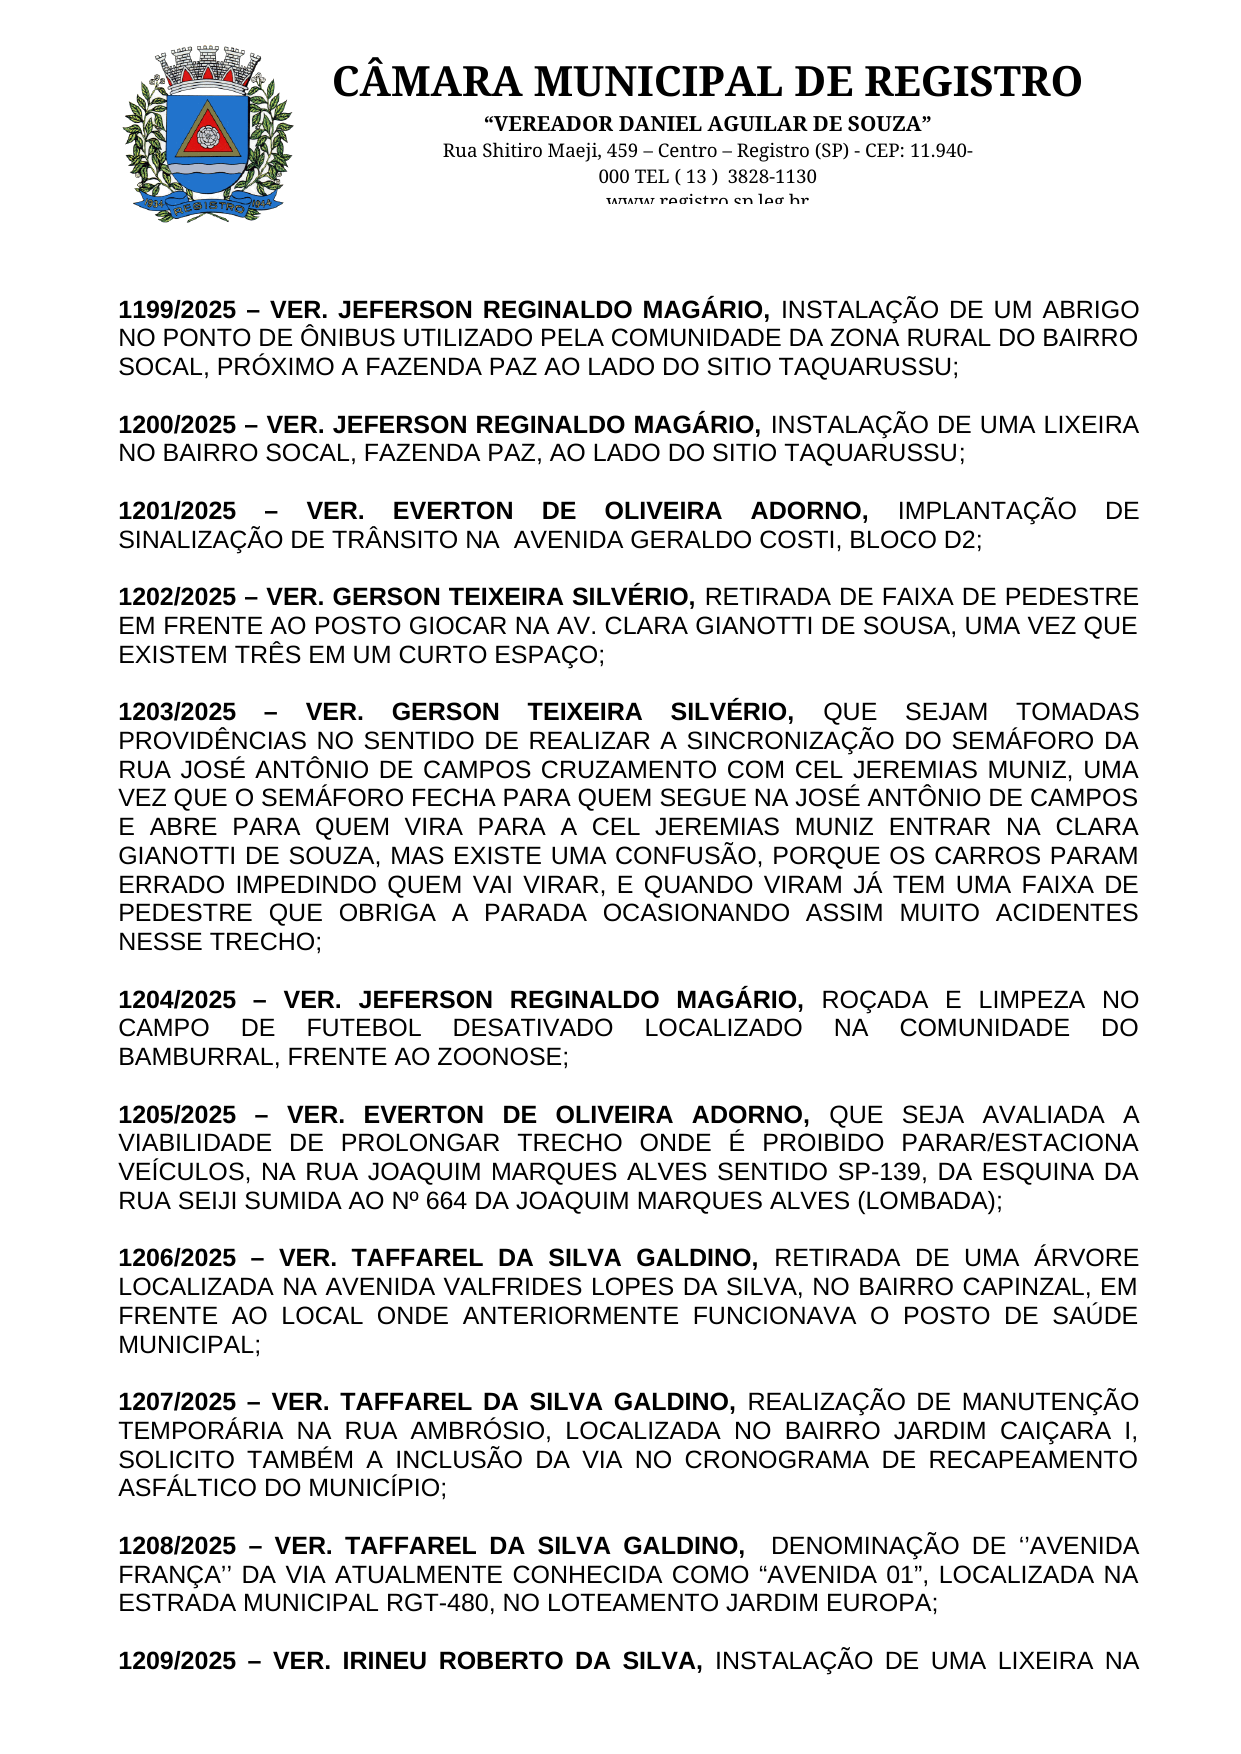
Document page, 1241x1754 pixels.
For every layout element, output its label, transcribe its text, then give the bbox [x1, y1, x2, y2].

picture [118, 39, 298, 228]
text 1205/2025 – VER. EVERTON DE OLIVEIRA ADORNO, QUE SEJA AVALIADA A VIABILIDADE DE PROLONGAR TRECHO ONDE É PROIBIDO PARAR/ESTACIONA VEÍCULOS, NA RUA JOAQUIM MARQUES ALVES SENTIDO SP-139, DA ESQUINA DA RUA SEIJI SUMIDA AO Nº 664 DA JOAQUIM MARQUES ALVES (LOMBADA); [118, 1099, 1140, 1214]
text 1206/2025 – VER. TAFFAREL DA SILVA GALDINO, RETIRADA DE UMA ÁRVORE LOCALIZADA NA AVENIDA VALFRIDES LOPES DA SILVA, NO BAIRRO CAPINZAL, EM FRENTE AO LOCAL ONDE ANTERIORMENTE FUNCIONAVA O POSTO DE SAÚDE MUNICIPAL; [118, 1243, 1140, 1358]
text 1209/2025 – VER. IRINEU ROBERTO DA SILVA, INSTALAÇÃO DE UMA LIXEIRA NA [118, 1646, 1140, 1674]
text 1204/2025 – VER. JEFERSON REGINALDO MAGÁRIO, ROÇADA E LIMPEZA NO CAMPO DE FUTEBOL DESATIVADO LOCALIZADO NA COMUNIDADE DO BAMBURRAL, FRENTE AO ZOONOSE; [118, 984, 1140, 1071]
text 1199/2025 – VER. JEFERSON REGINALDO MAGÁRIO, INSTALAÇÃO DE UM ABRIGO NO PONTO DE ÔNIBUS UTILIZADO PELA COMUNIDADE DA ZONA RURAL DO BAIRRO SOCAL, PRÓXIMO A FAZENDA PAZ AO LADO DO SITIO TAQUARUSSU; [118, 294, 1140, 381]
text 1200/2025 – VER. JEFERSON REGINALDO MAGÁRIO, INSTALAÇÃO DE UMA LIXEIRA NO BAIRRO SOCAL, FAZENDA PAZ, AO LADO DO SITIO TAQUARUSSU; [118, 409, 1140, 467]
text 1208/2025 – VER. TAFFAREL DA SILVA GALDINO, DENOMINAÇÃO DE ‘’AVENIDA FRANÇA’’ DA VIA ATUALMENTE CONHECIDA COMO “AVENIDA 01”, LOCALIZADA NA ESTRADA MUNICIPAL RGT-480, NO LOTEAMENTO JARDIM EUROPA; [118, 1531, 1140, 1617]
text 1201/2025 – VER. EVERTON DE OLIVEIRA ADORNO, IMPLANTAÇÃO DE SINALIZAÇÃO DE TRÂNSITO NA AVENIDA GERALDO COSTI, BLOCO D2; [118, 496, 1140, 553]
text 1207/2025 – VER. TAFFAREL DA SILVA GALDINO, REALIZAÇÃO DE MANUTENÇÃO TEMPORÁRIA NA RUA AMBRÓSIO, LOCALIZADA NO BAIRRO JARDIM CAIÇARA I, SOLICITO TAMBÉM A INCLUSÃO DA VIA NO CRONOGRAMA DE RECAPEAMENTO ASFÁLTICO DO MUNICÍPIO; [118, 1387, 1140, 1502]
text 1203/2025 – VER. GERSON TEIXEIRA SILVÉRIO, QUE SEJAM TOMADAS PROVIDÊNCIAS NO SENTIDO DE REALIZAR A SINCRONIZAÇÃO DO SEMÁFORO DA RUA JOSÉ ANTÔNIO DE CAMPOS CRUZAMENTO COM CEL JEREMIAS MUNIZ, UMA VEZ QUE O SEMÁFORO FECHA PARA QUEM SEGUE NA JOSÉ ANTÔNIO DE CAMPOS E ABRE PARA QUEM VIRA PARA A CEL JEREMIAS MUNIZ ENTRAR NA CLARA GIANOTTI DE SOUZA, MAS EXISTE UMA CONFUSÃO, PORQUE OS CARROS PARAM ERRADO IMPEDINDO QUEM VAI VIRAR, E QUANDO VIRAM JÁ TEM UMA FAIXA DE PEDESTRE QUE OBRIGA A PARADA OCASIONANDO ASSIM MUITO ACIDENTES NESSE TRECHO; [118, 697, 1140, 956]
text 1202/2025 – VER. GERSON TEIXEIRA SILVÉRIO, RETIRADA DE FAIXA DE PEDESTRE EM FRENTE AO POSTO GIOCAR NA AV. CLARA GIANOTTI DE SOUSA, UMA VEZ QUE EXISTEM TRÊS EM UM CURTO ESPAÇO; [118, 582, 1140, 668]
